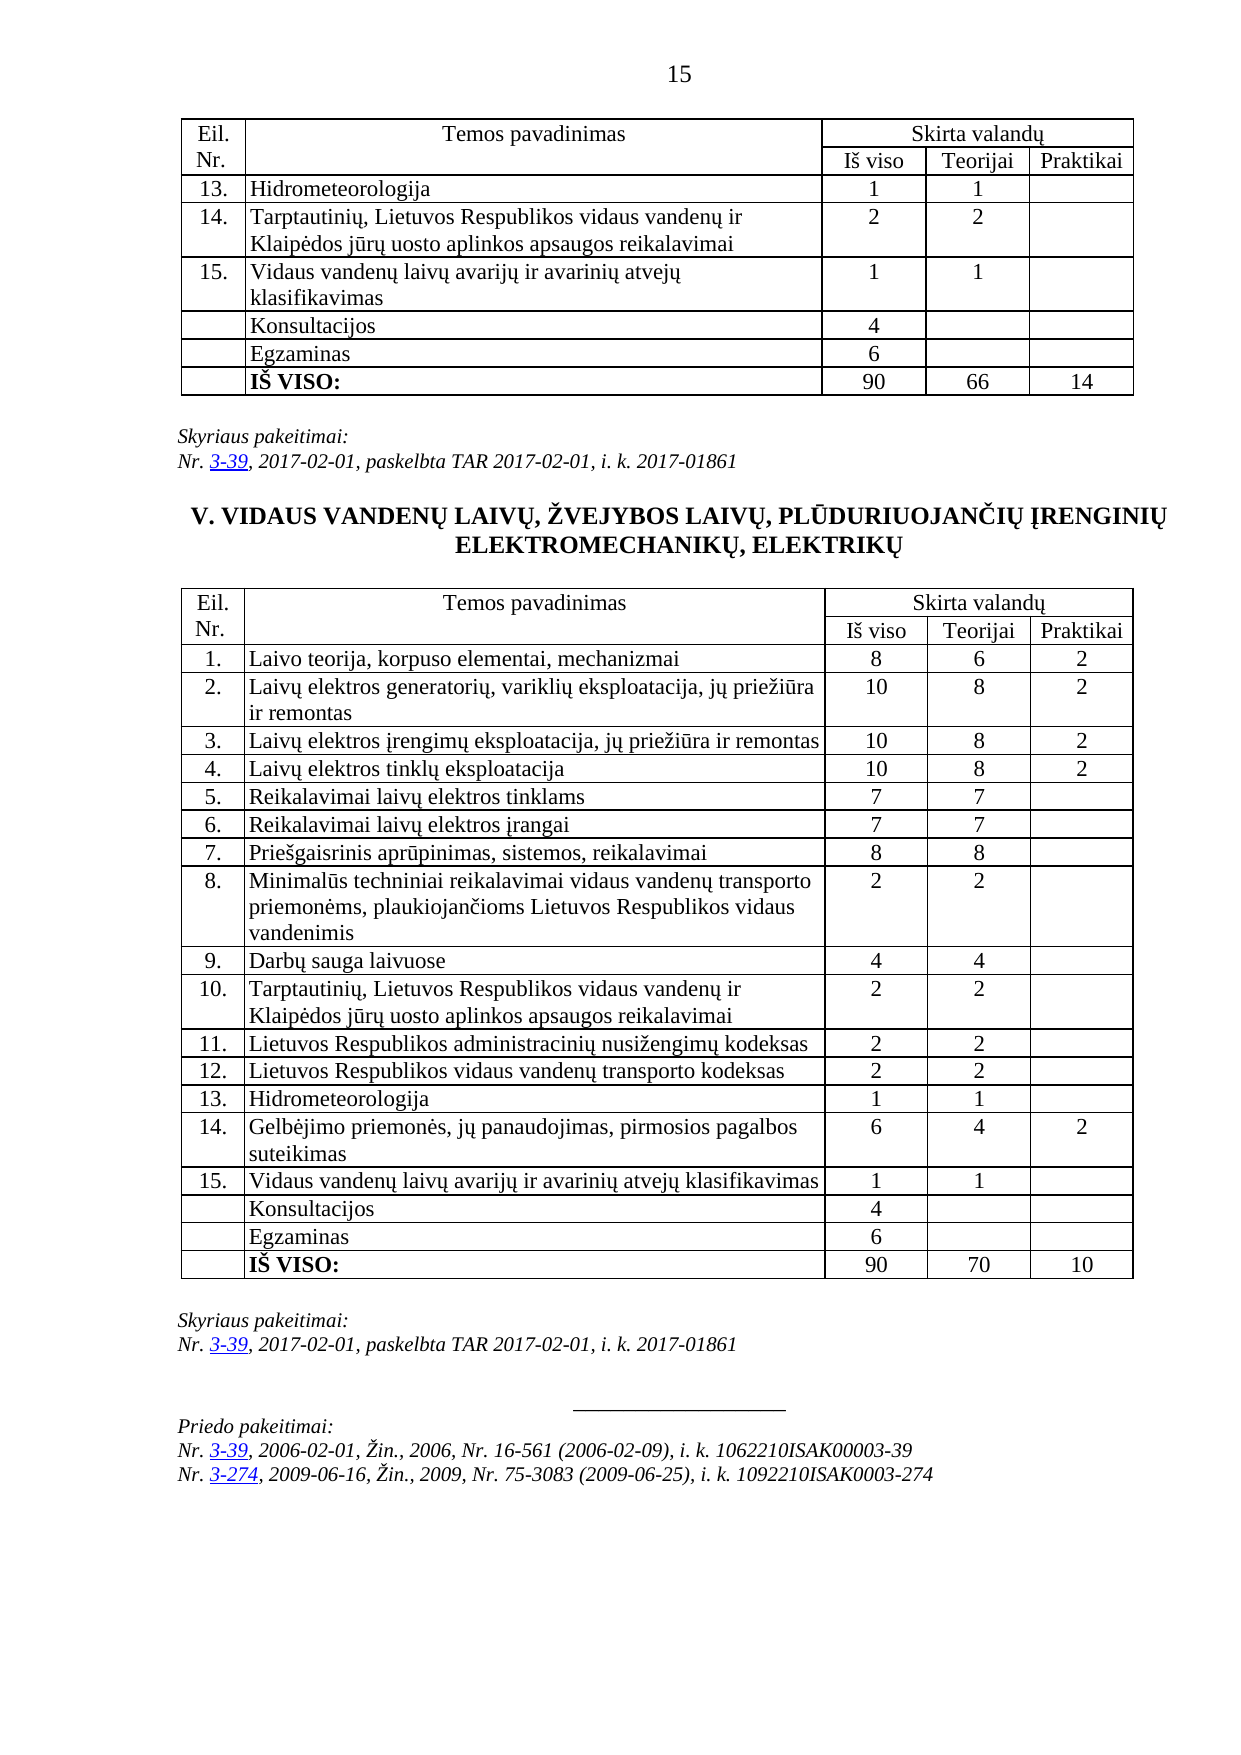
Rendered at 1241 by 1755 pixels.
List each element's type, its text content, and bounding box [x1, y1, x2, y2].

table_cell 2 [826, 867, 927, 946]
table_cell [182, 340, 245, 366]
table_cell 10. [182, 975, 244, 1028]
table_cell 8 [826, 839, 927, 865]
table_cell 6 [823, 340, 925, 366]
table_cell Gelbėjimo priemonės, jų panaudojimas, pirmosios pagalbos suteikimas [245, 1113, 824, 1166]
table_cell Vidaus vandenų laivų avarijų ir avarinių atvejų klasifikavimas [245, 1168, 824, 1194]
table_cell 70 [928, 1251, 1030, 1278]
table_cell [927, 340, 1029, 366]
table_cell 13. [182, 1086, 244, 1112]
table_cell 4 [928, 947, 1030, 974]
table_cell Reikalavimai laivų elektros įrangai [245, 811, 824, 837]
table_cell Laivo teorija, korpuso elementai, mechanizmai [245, 645, 824, 671]
table_cell Darbų sauga laivuose [245, 947, 824, 974]
table_header Eil. Nr. [182, 120, 245, 174]
table_cell Iš viso [826, 617, 927, 643]
table_cell [1031, 1196, 1132, 1222]
table_cell [182, 1196, 244, 1222]
table_header Skirta valandų [826, 589, 1132, 616]
table_cell 14 [1030, 368, 1133, 394]
table_cell Laivų elektros tinklų eksploatacija [245, 755, 824, 781]
table_cell [1031, 783, 1132, 809]
table_cell 9. [182, 947, 244, 974]
table_cell [182, 368, 245, 394]
table_cell 7 [928, 811, 1030, 837]
table_cell 2 [826, 1030, 927, 1056]
table_cell Egzaminas [245, 1223, 824, 1250]
table_cell Lietuvos Respublikos administracinių nusižengimų kodeksas [245, 1030, 824, 1056]
table_cell [182, 1223, 244, 1250]
text Nr. 3-39, 2006-02-01, Žin., 2006, Nr. 16-561 (2006-02-09), i. k. 1062210ISAK00003-39 [177, 1438, 1181, 1462]
table_cell 2. [182, 673, 244, 726]
table_cell 11. [182, 1030, 244, 1056]
text V. VIDAUS VANDENŲ LAIVŲ, ŽVEJYBOS LAIVŲ, PLŪDURIUOJANČIŲ ĮRENGINIŲ ELEKTROMECHANIKŲ, ELEKTRIKŲ [177, 501, 1181, 559]
table_cell [1030, 176, 1133, 202]
table_cell Praktikai [1030, 148, 1133, 174]
table_cell Teorijai [927, 148, 1029, 174]
table_cell 4. [182, 755, 244, 781]
table_cell Tarptautinių, Lietuvos Respublikos vidaus vandenų ir Klaipėdos jūrų uosto aplinkos apsaugos reikalavimai [246, 203, 821, 256]
table_cell 15. [182, 1168, 244, 1194]
table_cell [928, 1223, 1030, 1250]
table_cell 10 [826, 727, 927, 753]
table_cell 4 [826, 947, 927, 974]
table_cell 2 [826, 1058, 927, 1084]
table_cell IŠ VISO: [246, 368, 821, 394]
table_cell 2 [1031, 645, 1132, 671]
table_cell 15. [182, 258, 245, 310]
table_cell 2 [928, 1058, 1030, 1084]
table_cell 1 [928, 1168, 1030, 1194]
table_cell [1031, 947, 1132, 974]
table_cell 7 [826, 811, 927, 837]
table_cell 2 [1031, 1113, 1132, 1166]
table_cell Konsultacijos [245, 1196, 824, 1222]
table_cell Lietuvos Respublikos vidaus vandenų transporto kodeksas [245, 1058, 824, 1084]
table_cell Konsultacijos [246, 312, 821, 338]
table_cell 2 [823, 203, 925, 256]
table_cell 10 [826, 755, 927, 781]
table_cell 2 [1031, 727, 1132, 753]
table_cell 5. [182, 783, 244, 809]
table_cell [182, 1251, 244, 1278]
table_cell [1031, 839, 1132, 865]
table_cell Praktikai [1031, 617, 1132, 643]
table_cell [1030, 340, 1133, 366]
table_cell 8 [928, 727, 1030, 753]
table_cell Priešgaisrinis aprūpinimas, sistemos, reikalavimai [245, 839, 824, 865]
table_cell Laivų elektros įrengimų eksploatacija, jų priežiūra ir remontas [245, 727, 824, 753]
table_cell 6 [826, 1113, 927, 1166]
table_header Temos pavadinimas [246, 120, 821, 174]
table_cell 6. [182, 811, 244, 837]
table_header Temos pavadinimas [245, 589, 824, 643]
table_cell 66 [927, 368, 1029, 394]
table_cell 2 [1031, 673, 1132, 726]
text Nr. 3-274, 2009-06-16, Žin., 2009, Nr. 75-3083 (2009-06-25), i. k. 1092210ISAK0003-274 [177, 1462, 1181, 1486]
table_header Eil. Nr. [182, 589, 244, 643]
table_cell [927, 312, 1029, 338]
table_cell 2 [928, 975, 1030, 1028]
table_cell 8 [826, 645, 927, 671]
table_cell 2 [1031, 755, 1132, 781]
table_cell 14. [182, 1113, 244, 1166]
table_cell 2 [928, 1030, 1030, 1056]
table_cell 12. [182, 1058, 244, 1084]
table_cell Tarptautinių, Lietuvos Respublikos vidaus vandenų ir Klaipėdos jūrų uosto aplinkos apsaugos reikalavimai [245, 975, 824, 1028]
table_cell 1 [823, 258, 925, 310]
table_cell [1031, 975, 1132, 1028]
table_cell [1031, 1030, 1132, 1056]
table_cell Reikalavimai laivų elektros tinklams [245, 783, 824, 809]
table_cell 14. [182, 203, 245, 256]
table_cell 90 [823, 368, 925, 394]
table_cell 4 [826, 1196, 927, 1222]
table_cell 6 [826, 1223, 927, 1250]
table_cell Minimalūs techniniai reikalavimai vidaus vandenų transporto priemonėms, plaukiojančioms Lietuvos Respublikos vidaus vandenimis [245, 867, 824, 946]
table_cell 1 [927, 258, 1029, 310]
table_cell [928, 1196, 1030, 1222]
table_cell 10 [826, 673, 927, 726]
table_cell [1031, 1223, 1132, 1250]
table_cell 8 [928, 755, 1030, 781]
table_cell 1 [927, 176, 1029, 202]
table_cell 2 [927, 203, 1029, 256]
table_cell 8. [182, 867, 244, 946]
table_cell Hidrometeorologija [245, 1086, 824, 1112]
table_cell IŠ VISO: [245, 1251, 824, 1278]
table_cell 13. [182, 176, 245, 202]
table_cell [1030, 258, 1133, 310]
table_cell Teorijai [928, 617, 1030, 643]
table_cell 10 [1031, 1251, 1132, 1278]
table_cell [1031, 867, 1132, 946]
table_cell [1030, 203, 1133, 256]
table_cell 1 [823, 176, 925, 202]
table_cell Vidaus vandenų laivų avarijų ir avarinių atvejų klasifikavimas [246, 258, 821, 310]
text Nr. 3-39, 2017-02-01, paskelbta TAR 2017-02-01, i. k. 2017-01861 [177, 1332, 1181, 1356]
table_cell [1031, 1058, 1132, 1084]
table_cell Laivų elektros generatorių, variklių eksploatacija, jų priežiūra ir remontas [245, 673, 824, 726]
text Priedo pakeitimai: [177, 1414, 1181, 1438]
table_cell 4 [823, 312, 925, 338]
table_cell 1 [826, 1086, 927, 1112]
table_cell Iš viso [823, 148, 925, 174]
table_cell Hidrometeorologija [246, 176, 821, 202]
text Skyriaus pakeitimai: [177, 424, 1181, 448]
table_cell 1 [826, 1168, 927, 1194]
table_cell 90 [826, 1251, 927, 1278]
table_cell 3. [182, 727, 244, 753]
table_cell 7. [182, 839, 244, 865]
table_cell 2 [826, 975, 927, 1028]
table_cell 7 [826, 783, 927, 809]
table_cell [1031, 811, 1132, 837]
table_cell [1031, 1086, 1132, 1112]
table_cell 1. [182, 645, 244, 671]
table_cell 7 [928, 783, 1030, 809]
table_header Skirta valandų [823, 120, 1133, 146]
table_cell [1030, 312, 1133, 338]
text Skyriaus pakeitimai: [177, 1308, 1181, 1332]
table_cell 8 [928, 839, 1030, 865]
text Nr. 3-39, 2017-02-01, paskelbta TAR 2017-02-01, i. k. 2017-01861 [177, 448, 1181, 473]
table_cell 4 [928, 1113, 1030, 1166]
table_cell 8 [928, 673, 1030, 726]
table_cell [1031, 1168, 1132, 1194]
text _________________ [177, 1385, 1181, 1414]
table_cell 2 [928, 867, 1030, 946]
table_cell Egzaminas [246, 340, 821, 366]
table_cell 1 [928, 1086, 1030, 1112]
table_cell 6 [928, 645, 1030, 671]
table_cell [182, 312, 245, 338]
